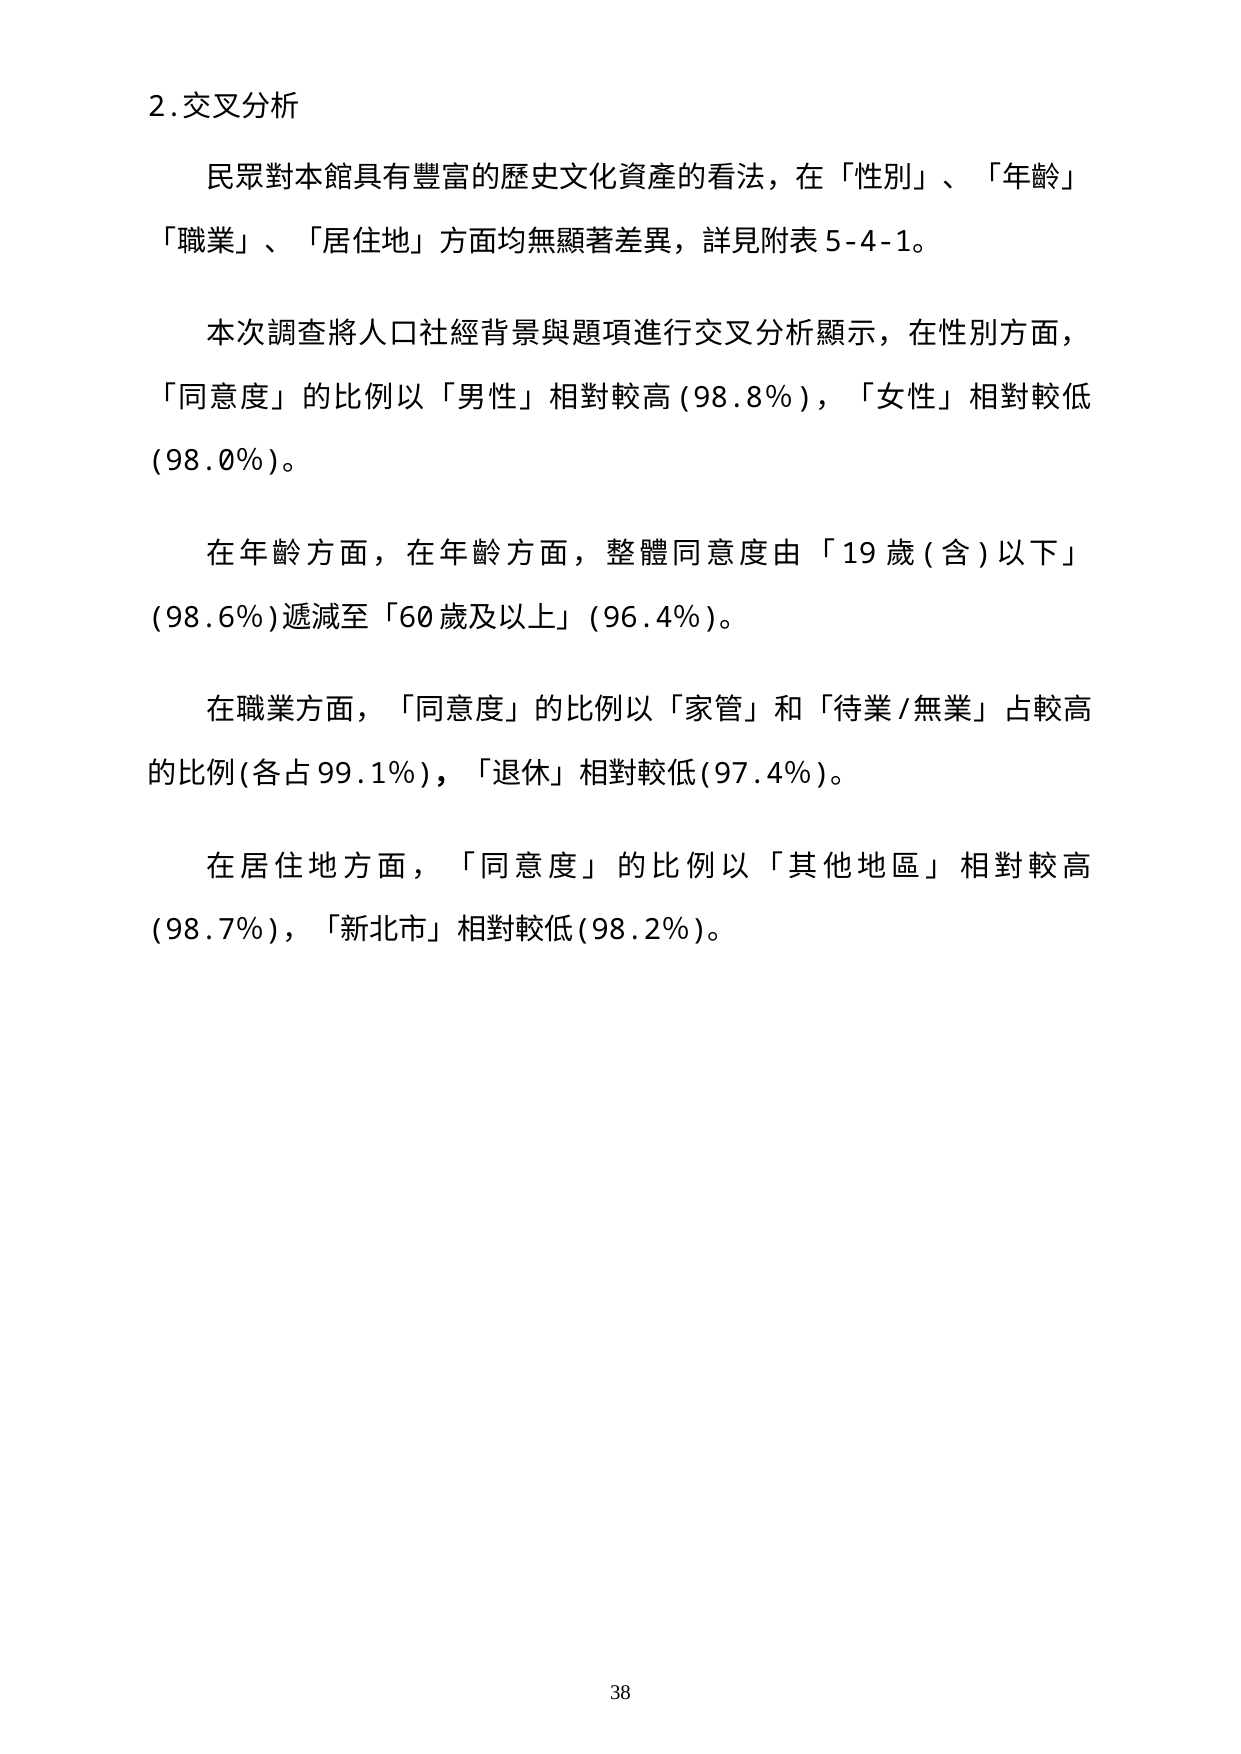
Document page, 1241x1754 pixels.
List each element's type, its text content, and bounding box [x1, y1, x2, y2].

text 在年齡方面，在年齡方面，整體同意度由「19歲(含)以下」(98.6％)遞減至「60歲及以上」(96.4％)。 [148, 529, 1092, 636]
text 本次調查將人口社經背景與題項進行交叉分析顯示，在性別方面，「同意度」的比例以「男性」相對較高(98.8％)，「女性」相對較低(98.0％)。 [148, 310, 1092, 479]
text 民眾對本館具有豐富的歷史文化資產的看法，在「性別」、「年齡」、「職業」、「居住地」方面均無顯著差異，詳見附表5-4-1。 [148, 154, 1092, 259]
text 2.交叉分析 [148, 82, 1092, 124]
text 在職業方面，「同意度」的比例以「家管」和「待業/無業」占較高的比例(各占99.1％)，「退休」相對較低(97.4％)。 [148, 686, 1092, 792]
text 在居住地方面，「同意度」的比例以「其他地區」相對較高(98.7％)，「新北市」相對較低(98.2％)。 [148, 842, 1092, 948]
